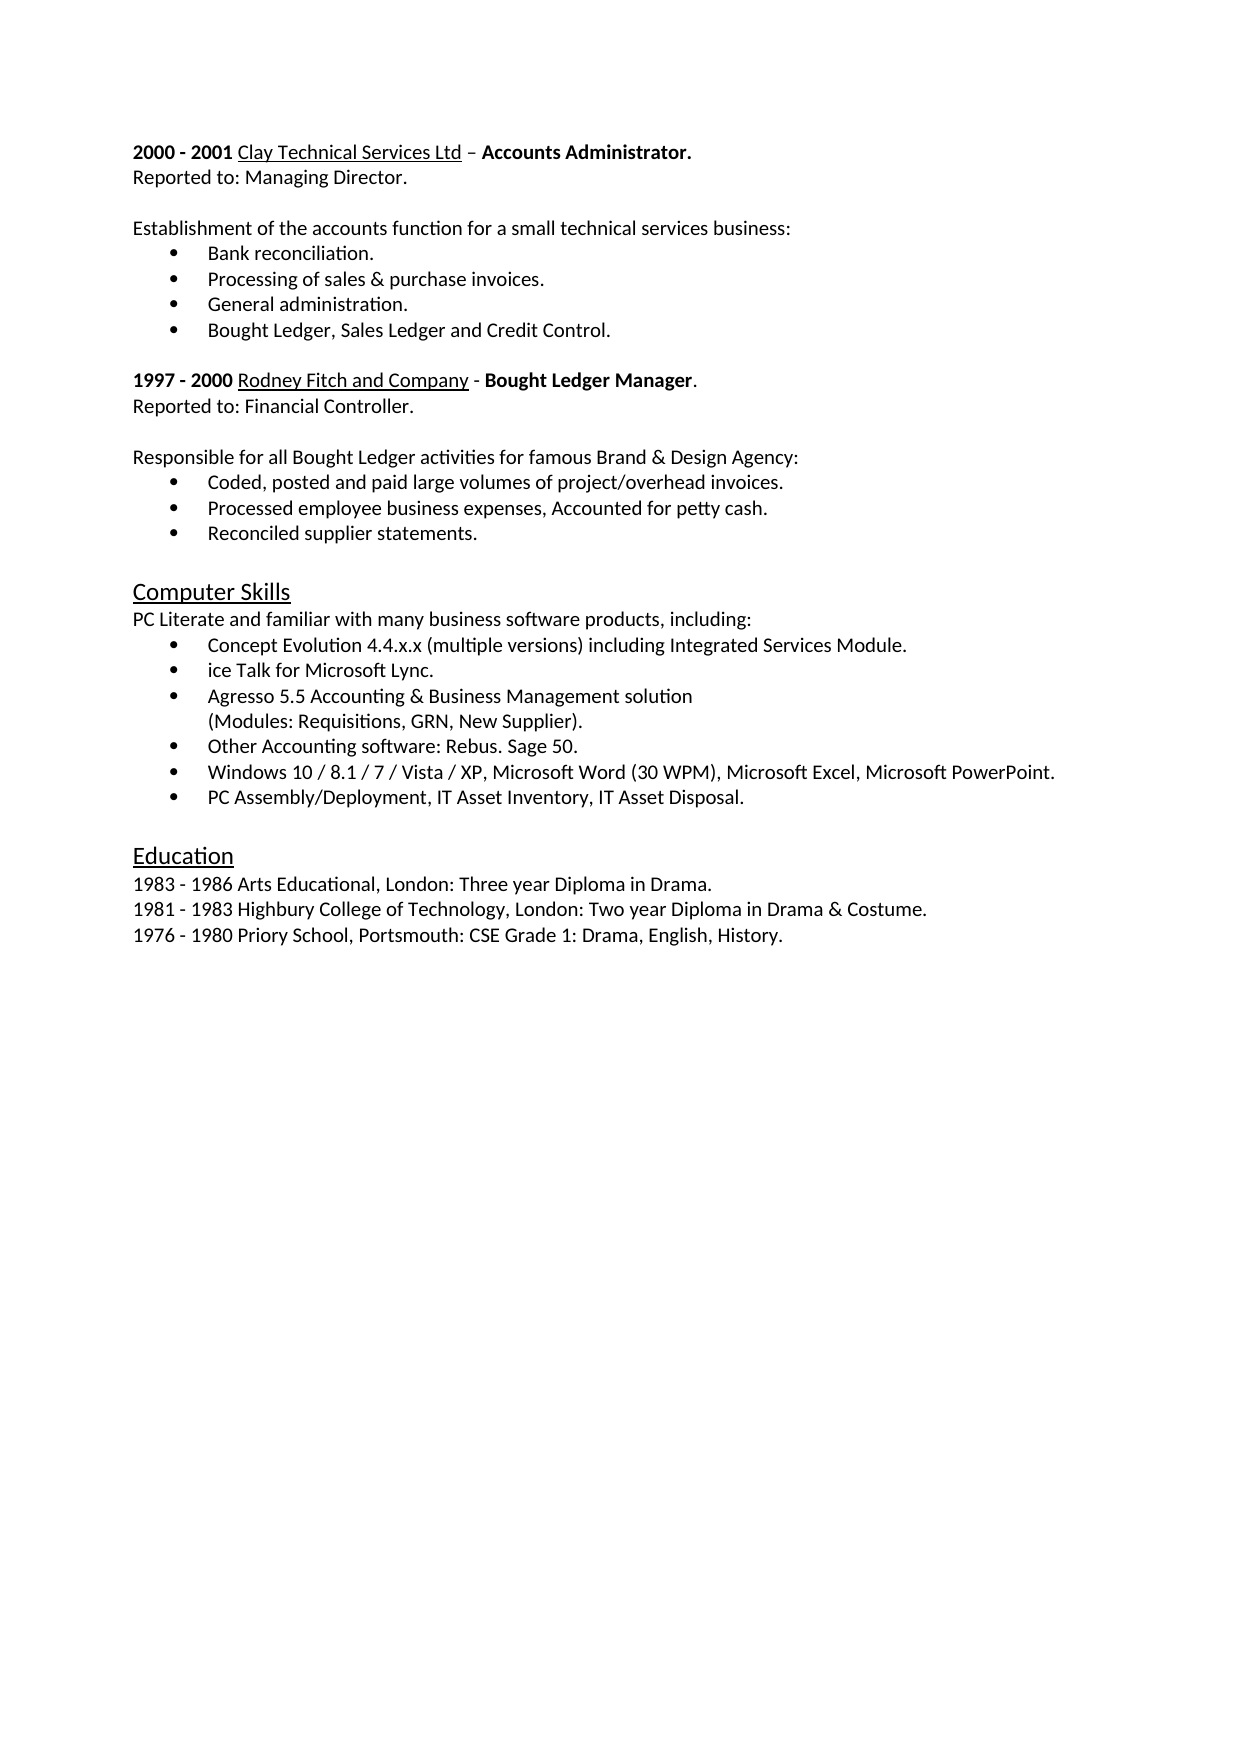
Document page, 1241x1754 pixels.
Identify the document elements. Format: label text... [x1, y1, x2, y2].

text 1981 - 1983 Highbury College of Technology, London: Two year Diploma in Drama & Costume. [133, 896, 1108, 922]
text 1983 - 1986 Arts Educational, London: Three year Diploma in Drama. [133, 871, 1108, 896]
text Responsible for all Bought Ledger activities for famous Brand & Design Agency: [133, 444, 1108, 469]
text 1976 - 1980 Priory School, Portsmouth: CSE Grade 1: Drama, English, History. [133, 922, 1108, 947]
list Other Accounting software: Rebus. Sage 50. [170, 734, 1108, 759]
list Bank reconciliation. [170, 241, 1108, 266]
text 1997 - 2000 Rodney Fitch and Company - Bought Ledger Manager. [133, 368, 1108, 393]
list Coded, posted and paid large volumes of project/overhead invoices. [170, 469, 1108, 495]
list Agresso 5.5 Accounting & Business Management solution (Modules: Requisitions, GRN, New Supplier). [170, 683, 1108, 734]
list Processing of sales & purchase invoices. [170, 266, 1108, 291]
text Education [133, 840, 1108, 871]
text Reported to: Financial Controller. [133, 393, 1108, 418]
text Reported to: Managing Director. [133, 164, 1108, 190]
list Reconciled supplier statements. [170, 520, 1108, 546]
list Concept Evolution 4.4.x.x (multiple versions) including Integrated Services Module. [170, 632, 1108, 657]
text PC Literate and familiar with many business software products, including: [133, 607, 1108, 632]
text 2000 - 2001 Clay Technical Services Ltd – Accounts Administrator. [133, 139, 1108, 164]
text Computer Skills [133, 576, 1108, 607]
list ice Talk for Microsoft Lync. [170, 657, 1108, 683]
list Processed employee business expenses, Accounted for petty cash. [170, 495, 1108, 520]
text Establishment of the accounts function for a small technical services business: [133, 215, 1108, 241]
list PC Assembly/Deployment, IT Asset Inventory, IT Asset Disposal. [170, 784, 1108, 810]
list General administration. [170, 291, 1108, 317]
list Bought Ledger, Sales Ledger and Credit Control. [170, 317, 1108, 342]
list Windows 10 / 8.1 / 7 / Vista / XP, Microsoft Word (30 WPM), Microsoft Excel, Microsoft PowerPoint. [170, 759, 1108, 784]
